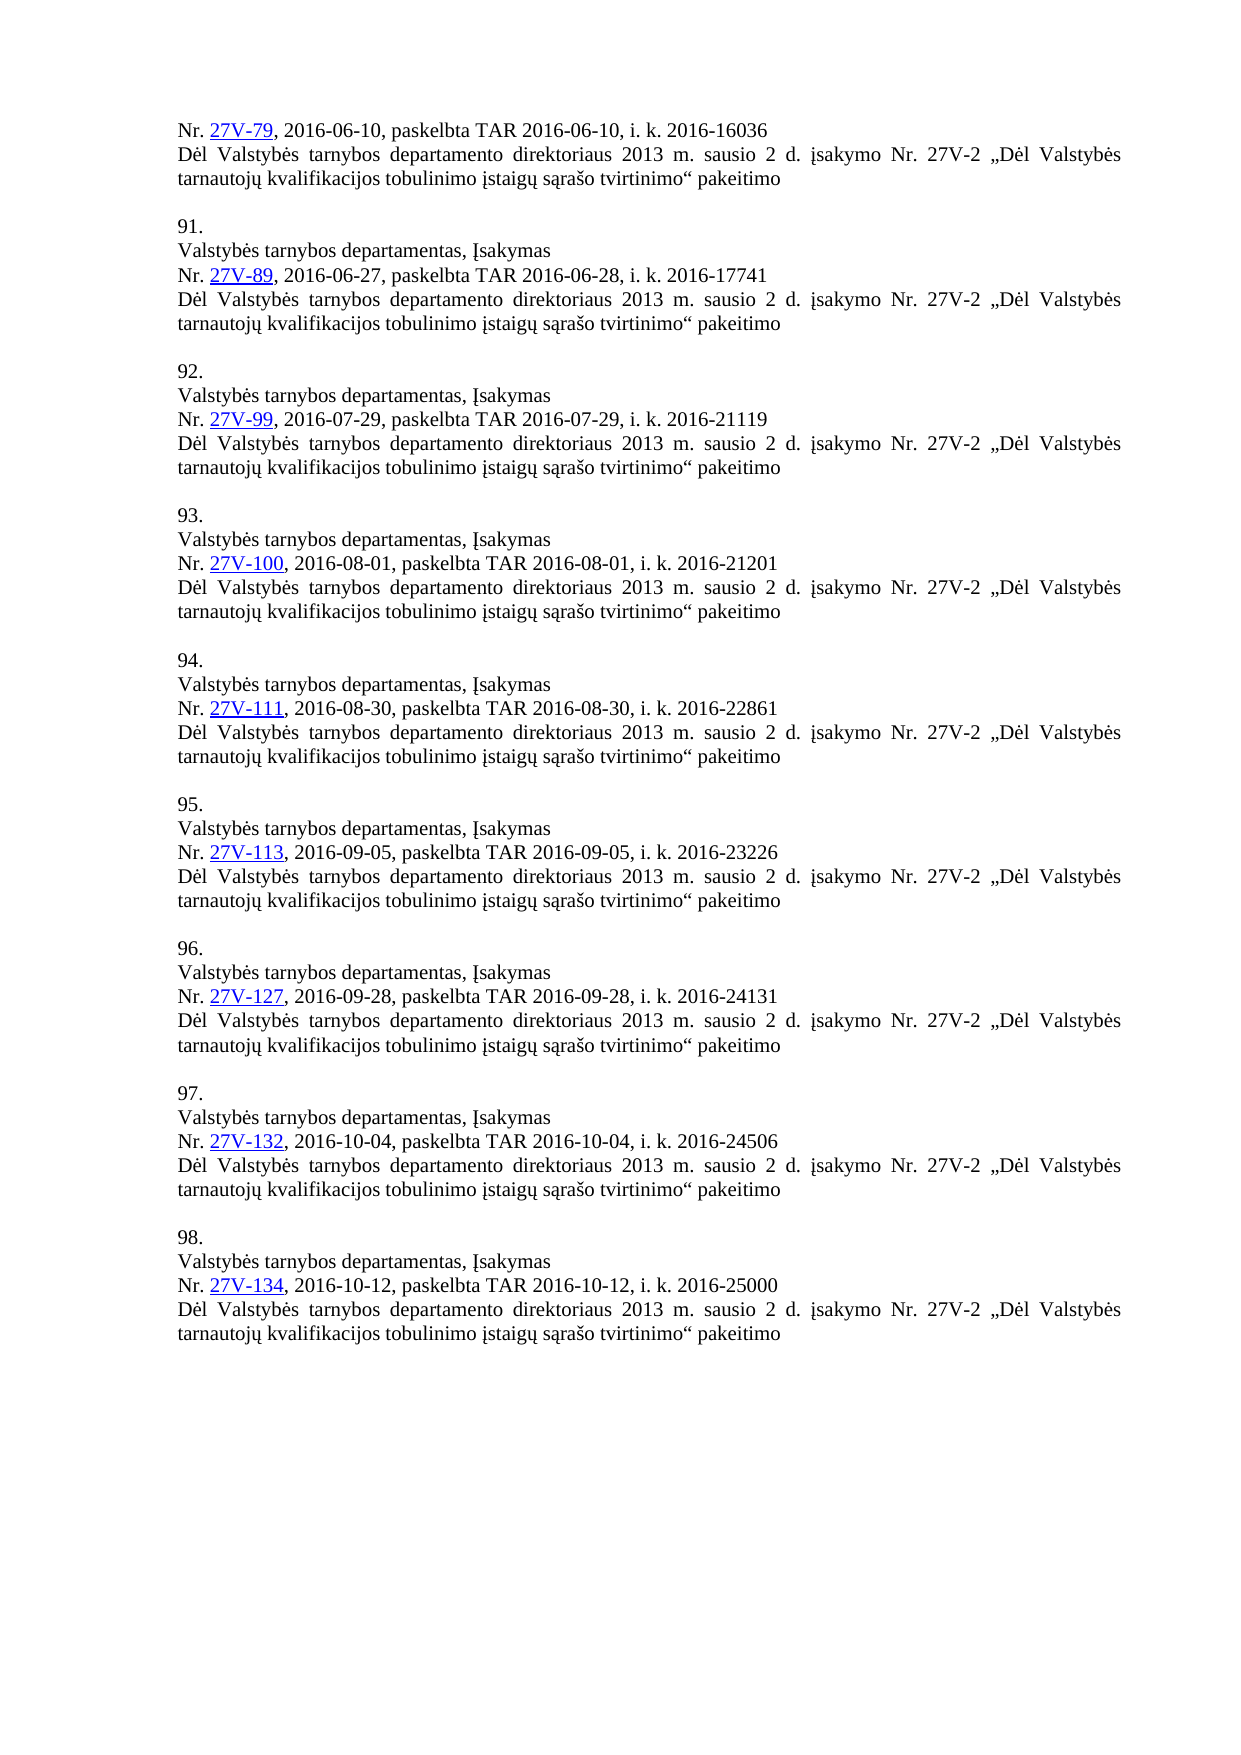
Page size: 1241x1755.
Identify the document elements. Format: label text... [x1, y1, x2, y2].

text 91. [177, 214, 1122, 238]
text Valstybės tarnybos departamentas, Įsakymas [177, 816, 1122, 840]
text Nr. 27V-132, 2016-10-04, paskelbta TAR 2016-10-04, i. k. 2016-24506 [177, 1129, 1122, 1153]
text 94. [177, 647, 1122, 672]
text Dėl Valstybės tarnybos departamento direktoriaus 2013 m. sausio 2 d. įsakymo Nr. 27V-2 „Dėl Valstybės tarnautojų kvalifikacijos tobulinimo įstaigų sąrašo tvirtinimo“ pakeitimo [177, 1008, 1122, 1057]
text 96. [177, 936, 1122, 960]
text Nr. 27V-127, 2016-09-28, paskelbta TAR 2016-09-28, i. k. 2016-24131 [177, 984, 1122, 1008]
text Nr. 27V-79, 2016-06-10, paskelbta TAR 2016-06-10, i. k. 2016-16036 [177, 118, 1122, 142]
text Valstybės tarnybos departamentas, Įsakymas [177, 960, 1122, 984]
text Valstybės tarnybos departamentas, Įsakymas [177, 1249, 1122, 1273]
text Dėl Valstybės tarnybos departamento direktoriaus 2013 m. sausio 2 d. įsakymo Nr. 27V-2 „Dėl Valstybės tarnautojų kvalifikacijos tobulinimo įstaigų sąrašo tvirtinimo“ pakeitimo [177, 431, 1122, 479]
text Dėl Valstybės tarnybos departamento direktoriaus 2013 m. sausio 2 d. įsakymo Nr. 27V-2 „Dėl Valstybės tarnautojų kvalifikacijos tobulinimo įstaigų sąrašo tvirtinimo“ pakeitimo [177, 864, 1122, 912]
text Nr. 27V-134, 2016-10-12, paskelbta TAR 2016-10-12, i. k. 2016-25000 [177, 1273, 1122, 1297]
text Dėl Valstybės tarnybos departamento direktoriaus 2013 m. sausio 2 d. įsakymo Nr. 27V-2 „Dėl Valstybės tarnautojų kvalifikacijos tobulinimo įstaigų sąrašo tvirtinimo“ pakeitimo [177, 575, 1122, 623]
text Nr. 27V-89, 2016-06-27, paskelbta TAR 2016-06-28, i. k. 2016-17741 [177, 262, 1122, 287]
text 98. [177, 1225, 1122, 1249]
text Dėl Valstybės tarnybos departamento direktoriaus 2013 m. sausio 2 d. įsakymo Nr. 27V-2 „Dėl Valstybės tarnautojų kvalifikacijos tobulinimo įstaigų sąrašo tvirtinimo“ pakeitimo [177, 1297, 1122, 1345]
text Dėl Valstybės tarnybos departamento direktoriaus 2013 m. sausio 2 d. įsakymo Nr. 27V-2 „Dėl Valstybės tarnautojų kvalifikacijos tobulinimo įstaigų sąrašo tvirtinimo“ pakeitimo [177, 720, 1122, 768]
text Valstybės tarnybos departamentas, Įsakymas [177, 383, 1122, 407]
text 97. [177, 1081, 1122, 1105]
text Nr. 27V-99, 2016-07-29, paskelbta TAR 2016-07-29, i. k. 2016-21119 [177, 407, 1122, 431]
text Valstybės tarnybos departamentas, Įsakymas [177, 238, 1122, 262]
text Dėl Valstybės tarnybos departamento direktoriaus 2013 m. sausio 2 d. įsakymo Nr. 27V-2 „Dėl Valstybės tarnautojų kvalifikacijos tobulinimo įstaigų sąrašo tvirtinimo“ pakeitimo [177, 1153, 1122, 1201]
text Nr. 27V-113, 2016-09-05, paskelbta TAR 2016-09-05, i. k. 2016-23226 [177, 840, 1122, 864]
text 93. [177, 503, 1122, 527]
text 92. [177, 359, 1122, 383]
text Nr. 27V-111, 2016-08-30, paskelbta TAR 2016-08-30, i. k. 2016-22861 [177, 696, 1122, 720]
text Dėl Valstybės tarnybos departamento direktoriaus 2013 m. sausio 2 d. įsakymo Nr. 27V-2 „Dėl Valstybės tarnautojų kvalifikacijos tobulinimo įstaigų sąrašo tvirtinimo“ pakeitimo [177, 142, 1122, 190]
text Valstybės tarnybos departamentas, Įsakymas [177, 672, 1122, 696]
text 95. [177, 792, 1122, 816]
text Valstybės tarnybos departamentas, Įsakymas [177, 1105, 1122, 1129]
text Nr. 27V-100, 2016-08-01, paskelbta TAR 2016-08-01, i. k. 2016-21201 [177, 551, 1122, 575]
text Valstybės tarnybos departamentas, Įsakymas [177, 527, 1122, 551]
text Dėl Valstybės tarnybos departamento direktoriaus 2013 m. sausio 2 d. įsakymo Nr. 27V-2 „Dėl Valstybės tarnautojų kvalifikacijos tobulinimo įstaigų sąrašo tvirtinimo“ pakeitimo [177, 287, 1122, 335]
